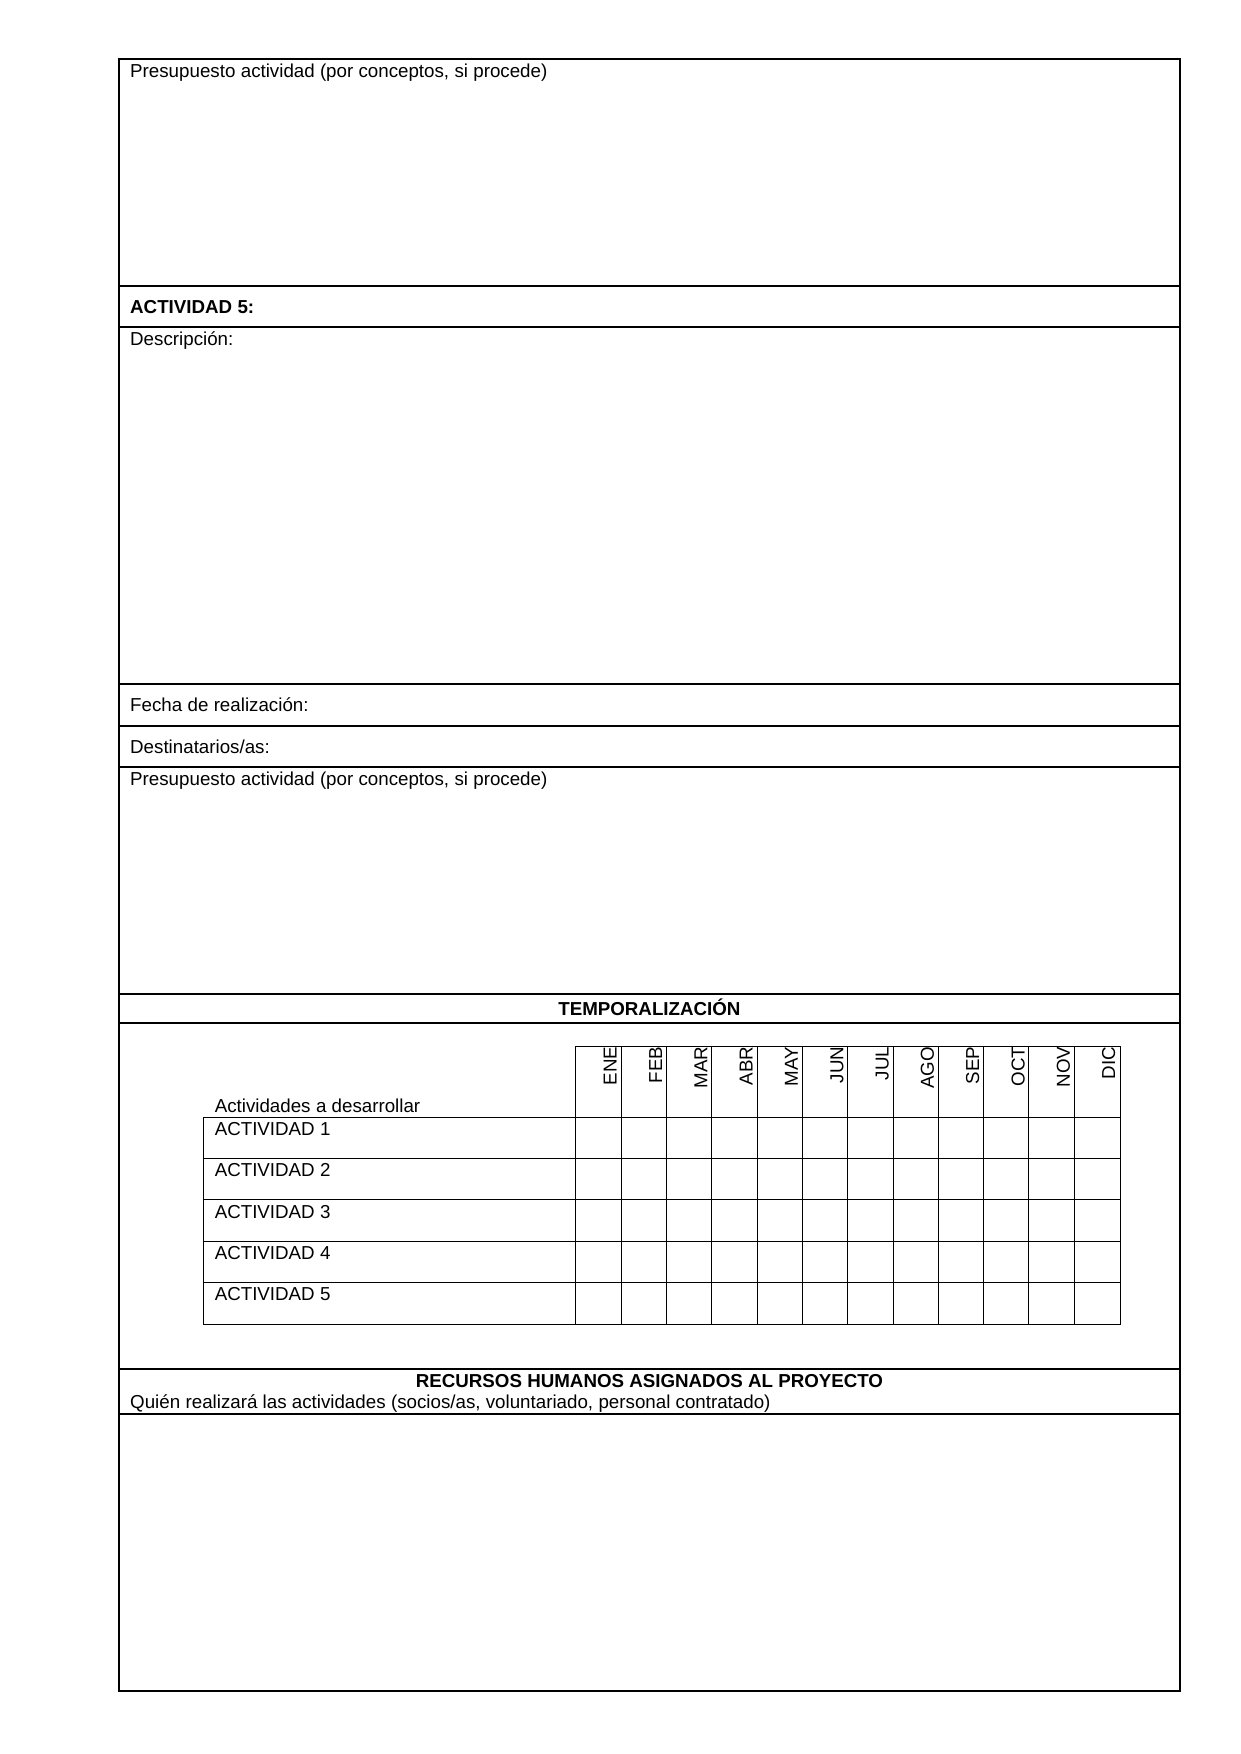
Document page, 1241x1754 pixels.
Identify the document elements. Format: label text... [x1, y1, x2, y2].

table_cell [939, 1242, 983, 1282]
table_cell Presupuesto actividad (por conceptos, si procede) [120, 60, 1179, 285]
table_cell [712, 1283, 757, 1323]
table_cell [894, 1118, 938, 1158]
table_cell TEMPORALIZACIÓN [120, 995, 1179, 1022]
table_cell [1075, 1118, 1120, 1158]
table_cell [894, 1242, 938, 1282]
table_cell RECURSOS HUMANOS ASIGNADOS AL PROYECTO Quién realizará las actividades (socios/as, voluntariado, personal contratado) [120, 1370, 1179, 1413]
table_cell ACTIVIDAD 4 [204, 1242, 575, 1282]
table_cell [712, 1159, 757, 1199]
table_cell [1029, 1200, 1074, 1241]
table_cell [894, 1200, 938, 1241]
table_cell [939, 1159, 983, 1199]
table_cell ACTIVIDAD 5 [204, 1283, 575, 1323]
table_cell [1029, 1283, 1074, 1323]
table_cell [1075, 1159, 1120, 1199]
table_cell FEB [622, 1047, 666, 1117]
table_cell [667, 1118, 711, 1158]
table_cell [803, 1118, 847, 1158]
table_cell ACTIVIDAD 5: [120, 287, 1179, 326]
table_cell [803, 1283, 847, 1323]
table_cell [576, 1283, 621, 1323]
table_cell [984, 1159, 1028, 1199]
table_cell [1075, 1242, 1120, 1282]
table_cell [712, 1118, 757, 1158]
table_cell Fecha de realización: [120, 685, 1179, 725]
table_cell ACTIVIDAD 1 [204, 1118, 575, 1158]
table_cell Destinatarios/as: [120, 727, 1179, 766]
table_cell [712, 1200, 757, 1241]
table_cell [758, 1118, 802, 1158]
table_cell [1029, 1159, 1074, 1199]
table_cell [667, 1200, 711, 1241]
table_cell [667, 1283, 711, 1323]
table_cell [120, 1024, 1179, 1346]
table_cell [758, 1159, 802, 1199]
table_cell ABR [712, 1047, 757, 1117]
table_cell [758, 1200, 802, 1241]
table_cell JUN [803, 1047, 847, 1117]
table_cell JUL [848, 1047, 893, 1117]
table_cell OCT [984, 1047, 1028, 1117]
table_cell [939, 1118, 983, 1158]
table_header [666, 1024, 712, 1046]
table_cell [622, 1283, 666, 1323]
table_cell [848, 1242, 893, 1282]
table_header [893, 1024, 938, 1046]
table_cell [576, 1200, 621, 1241]
table_cell NOV [1029, 1047, 1074, 1117]
table_header [757, 1024, 802, 1046]
table_cell ENE [576, 1047, 621, 1117]
table_cell [1075, 1283, 1120, 1323]
table_cell AGO [894, 1047, 938, 1117]
table_cell [576, 1118, 621, 1158]
table_cell [120, 1346, 1179, 1368]
table_header [203, 1024, 576, 1046]
table_header [1074, 1024, 1120, 1046]
table_cell [939, 1200, 983, 1241]
table_cell MAR [667, 1047, 711, 1117]
table_cell Actividades a desarrollar [203, 1046, 575, 1117]
table_cell [848, 1283, 893, 1323]
table_cell DIC [1075, 1047, 1120, 1117]
table_cell [576, 1242, 621, 1282]
table_cell [848, 1118, 893, 1158]
table_cell [939, 1283, 983, 1323]
table_cell SEP [939, 1047, 983, 1117]
table_header [803, 1024, 848, 1046]
table_cell [848, 1200, 893, 1241]
table_header [1029, 1024, 1074, 1046]
table_cell [120, 1415, 1179, 1690]
table_cell [758, 1242, 802, 1282]
table_cell [576, 1159, 621, 1199]
table_cell [984, 1118, 1028, 1158]
table_cell [984, 1242, 1028, 1282]
table_header [938, 1024, 984, 1046]
table_cell [894, 1159, 938, 1199]
table_cell MAY [758, 1047, 802, 1117]
table_cell [1075, 1200, 1120, 1241]
table_cell [667, 1159, 711, 1199]
table_header [712, 1024, 757, 1046]
table_cell [894, 1283, 938, 1323]
table_cell [984, 1200, 1028, 1241]
table_cell ACTIVIDAD 2 [204, 1159, 575, 1199]
table_cell [622, 1159, 666, 1199]
table_cell [803, 1200, 847, 1241]
table_cell [984, 1283, 1028, 1323]
table_header [848, 1024, 893, 1046]
table_header [576, 1024, 621, 1046]
table_header [984, 1024, 1029, 1046]
table_cell [622, 1118, 666, 1158]
table_cell [1029, 1242, 1074, 1282]
table_cell Descripción: [120, 328, 1179, 683]
table_cell [758, 1283, 802, 1323]
table_cell ACTIVIDAD 3 [204, 1200, 575, 1241]
table_cell Presupuesto actividad (por conceptos, si procede) [120, 768, 1179, 993]
table_cell [667, 1242, 711, 1282]
table_header [621, 1024, 666, 1046]
table_cell [622, 1242, 666, 1282]
table_cell [1029, 1118, 1074, 1158]
table_cell [622, 1200, 666, 1241]
table_cell [803, 1242, 847, 1282]
table_cell [848, 1159, 893, 1199]
table_cell [803, 1159, 847, 1199]
table_cell [712, 1242, 757, 1282]
